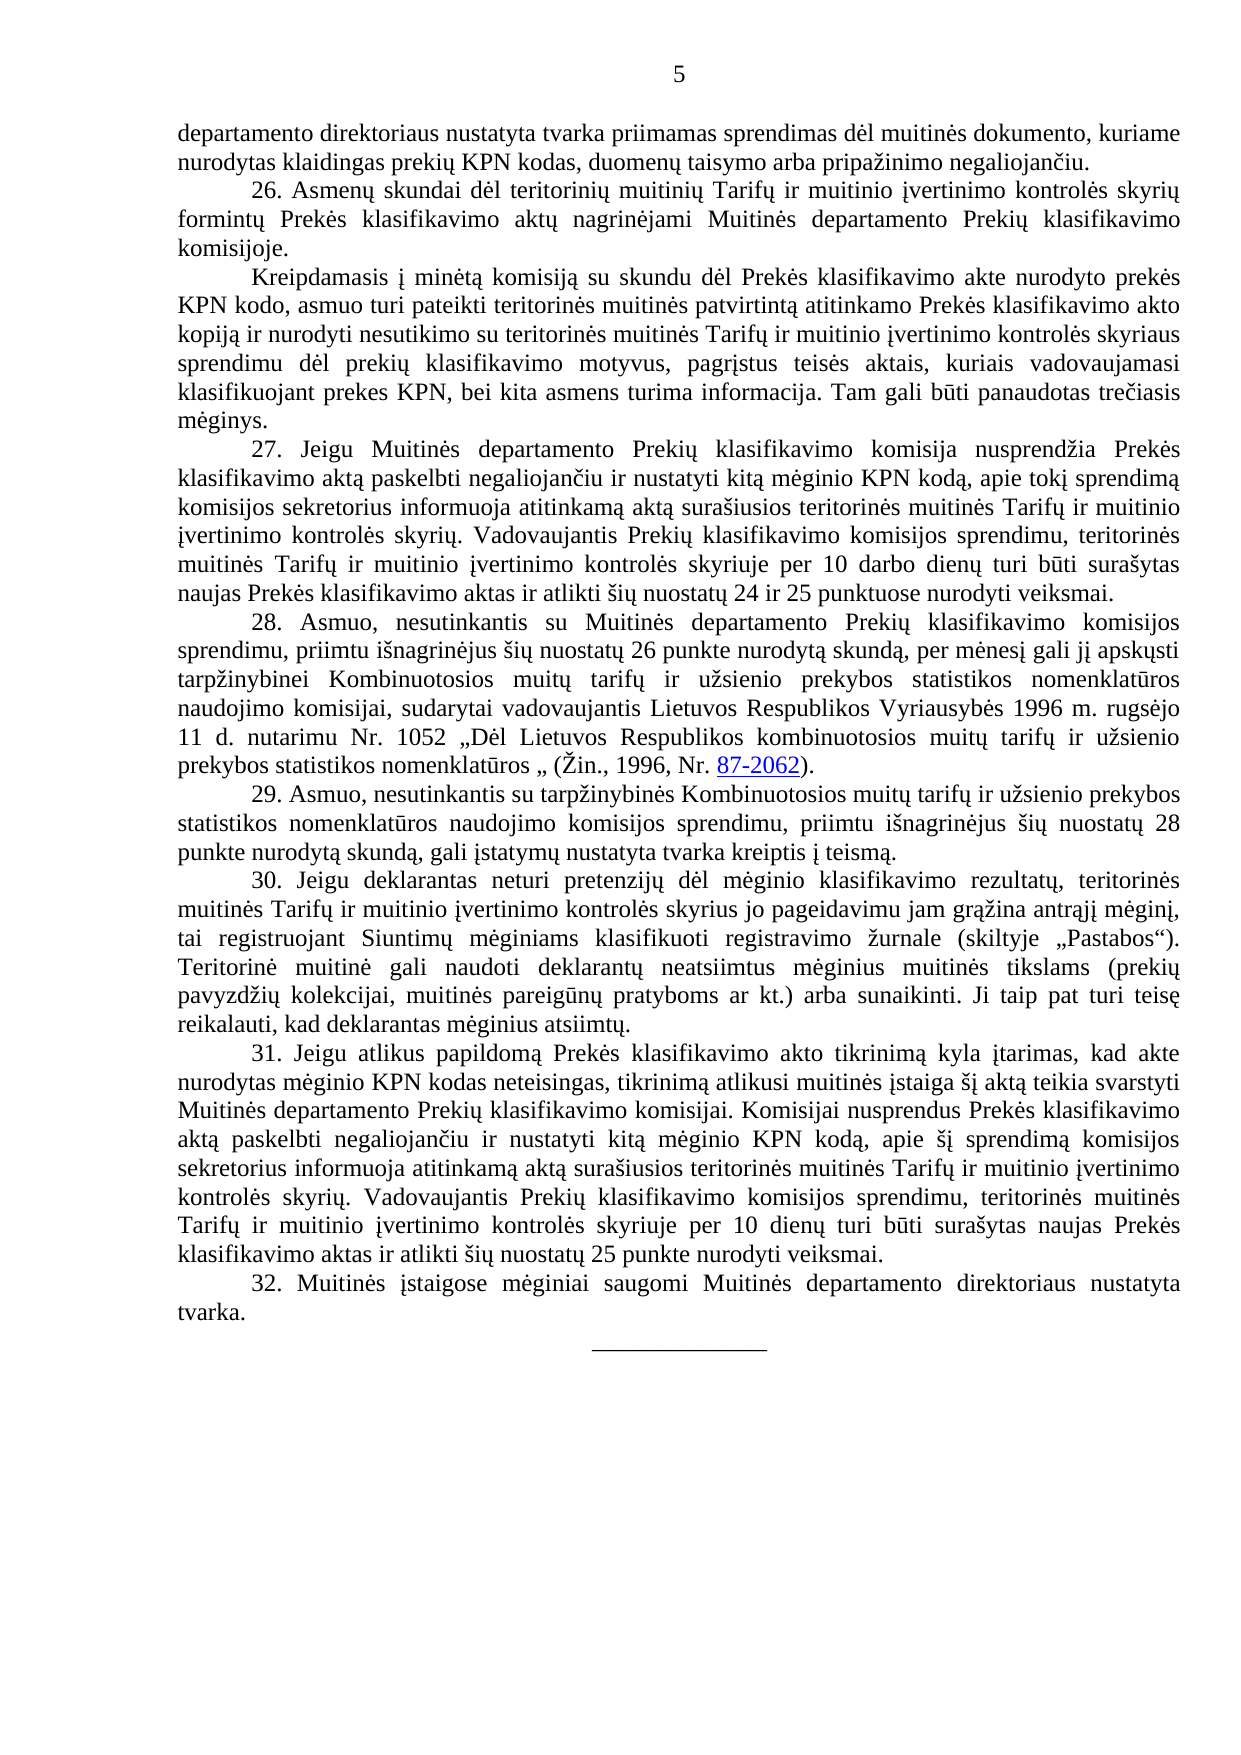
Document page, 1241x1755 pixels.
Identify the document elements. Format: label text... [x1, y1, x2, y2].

text ______________ [177, 1326, 1181, 1354]
text Kreipdamasis į minėtą komisiją su skundu dėl Prekės klasifikavimo akte nurodyto prekės KPN kodo, asmuo turi pateikti teritorinės muitinės patvirtintą atitinkamo Prekės klasifikavimo akto kopiją ir nurodyti nesutikimo su teritorinės muitinės Tarifų ir muitinio įvertinimo kontrolės skyriaus sprendimu dėl prekių klasifikavimo motyvus, pagrįstus teisės aktais, kuriais vadovaujamasi klasifikuojant prekes KPN, bei kita asmens turima informacija. Tam gali būti panaudotas trečiasis mėginys. [177, 262, 1181, 434]
text 31. Jeigu atlikus papildomą Prekės klasifikavimo akto tikrinimą kyla įtarimas, kad akte nurodytas mėginio KPN kodas neteisingas, tikrinimą atlikusi muitinės įstaiga šį aktą teikia svarstyti Muitinės departamento Prekių klasifikavimo komisijai. Komisijai nusprendus Prekės klasifikavimo aktą paskelbti negaliojančiu ir nustatyti kitą mėginio KPN kodą, apie šį sprendimą komisijos sekretorius informuoja atitinkamą aktą surašiusios teritorinės muitinės Tarifų ir muitinio įvertinimo kontrolės skyrių. Vadovaujantis Prekių klasifikavimo komisijos sprendimu, teritorinės muitinės Tarifų ir muitinio įvertinimo kontrolės skyriuje per 10 dienų turi būti surašytas naujas Prekės klasifikavimo aktas ir atlikti šių nuostatų 25 punkte nurodyti veiksmai. [177, 1038, 1181, 1268]
text 29. Asmuo, nesutinkantis su tarpžinybinės Kombinuotosios muitų tarifų ir užsienio prekybos statistikos nomenklatūros naudojimo komisijos sprendimu, priimtu išnagrinėjus šių nuostatų 28 punkte nurodytą skundą, gali įstatymų nustatyta tvarka kreiptis į teismą. [177, 779, 1181, 866]
text 26. Asmenų skundai dėl teritorinių muitinių Tarifų ir muitinio įvertinimo kontrolės skyrių formintų Prekės klasifikavimo aktų nagrinėjami Muitinės departamento Prekių klasifikavimo komisijoje. [177, 176, 1181, 262]
text 30. Jeigu deklarantas neturi pretenzijų dėl mėginio klasifikavimo rezultatų, teritorinės muitinės Tarifų ir muitinio įvertinimo kontrolės skyrius jo pageidavimu jam grąžina antrąjį mėginį, tai registruojant Siuntimų mėginiams klasifikuoti registravimo žurnale (skiltyje „Pastabos“). Teritorinė muitinė gali naudoti deklarantų neatsiimtus mėginius muitinės tikslams (prekių pavyzdžių kolekcijai, muitinės pareigūnų pratyboms ar kt.) arba sunaikinti. Ji taip pat turi teisę reikalauti, kad deklarantas mėginius atsiimtų. [177, 866, 1181, 1038]
text 28. Asmuo, nesutinkantis su Muitinės departamento Prekių klasifikavimo komisijos sprendimu, priimtu išnagrinėjus šių nuostatų 26 punkte nurodytą skundą, per mėnesį gali jį apskųsti tarpžinybinei Kombinuotosios muitų tarifų ir užsienio prekybos statistikos nomenklatūros naudojimo komisijai, sudarytai vadovaujantis Lietuvos Respublikos Vyriausybės 1996 m. rugsėjo 11 d. nutarimu Nr. 1052 „Dėl Lietuvos Respublikos kombinuotosios muitų tarifų ir užsienio prekybos statistikos nomenklatūros „ (Žin., 1996, Nr. 87-2062). [177, 607, 1181, 779]
text departamento direktoriaus nustatyta tvarka priimamas sprendimas dėl muitinės dokumento, kuriame nurodytas klaidingas prekių KPN kodas, duomenų taisymo arba pripažinimo negaliojančiu. [177, 118, 1181, 176]
text 32. Muitinės įstaigose mėginiai saugomi Muitinės departamento direktoriaus nustatyta tvarka. [177, 1268, 1181, 1326]
text 27. Jeigu Muitinės departamento Prekių klasifikavimo komisija nusprendžia Prekės klasifikavimo aktą paskelbti negaliojančiu ir nustatyti kitą mėginio KPN kodą, apie tokį sprendimą komisijos sekretorius informuoja atitinkamą aktą surašiusios teritorinės muitinės Tarifų ir muitinio įvertinimo kontrolės skyrių. Vadovaujantis Prekių klasifikavimo komisijos sprendimu, teritorinės muitinės Tarifų ir muitinio įvertinimo kontrolės skyriuje per 10 darbo dienų turi būti surašytas naujas Prekės klasifikavimo aktas ir atlikti šių nuostatų 24 ir 25 punktuose nurodyti veiksmai. [177, 434, 1181, 607]
